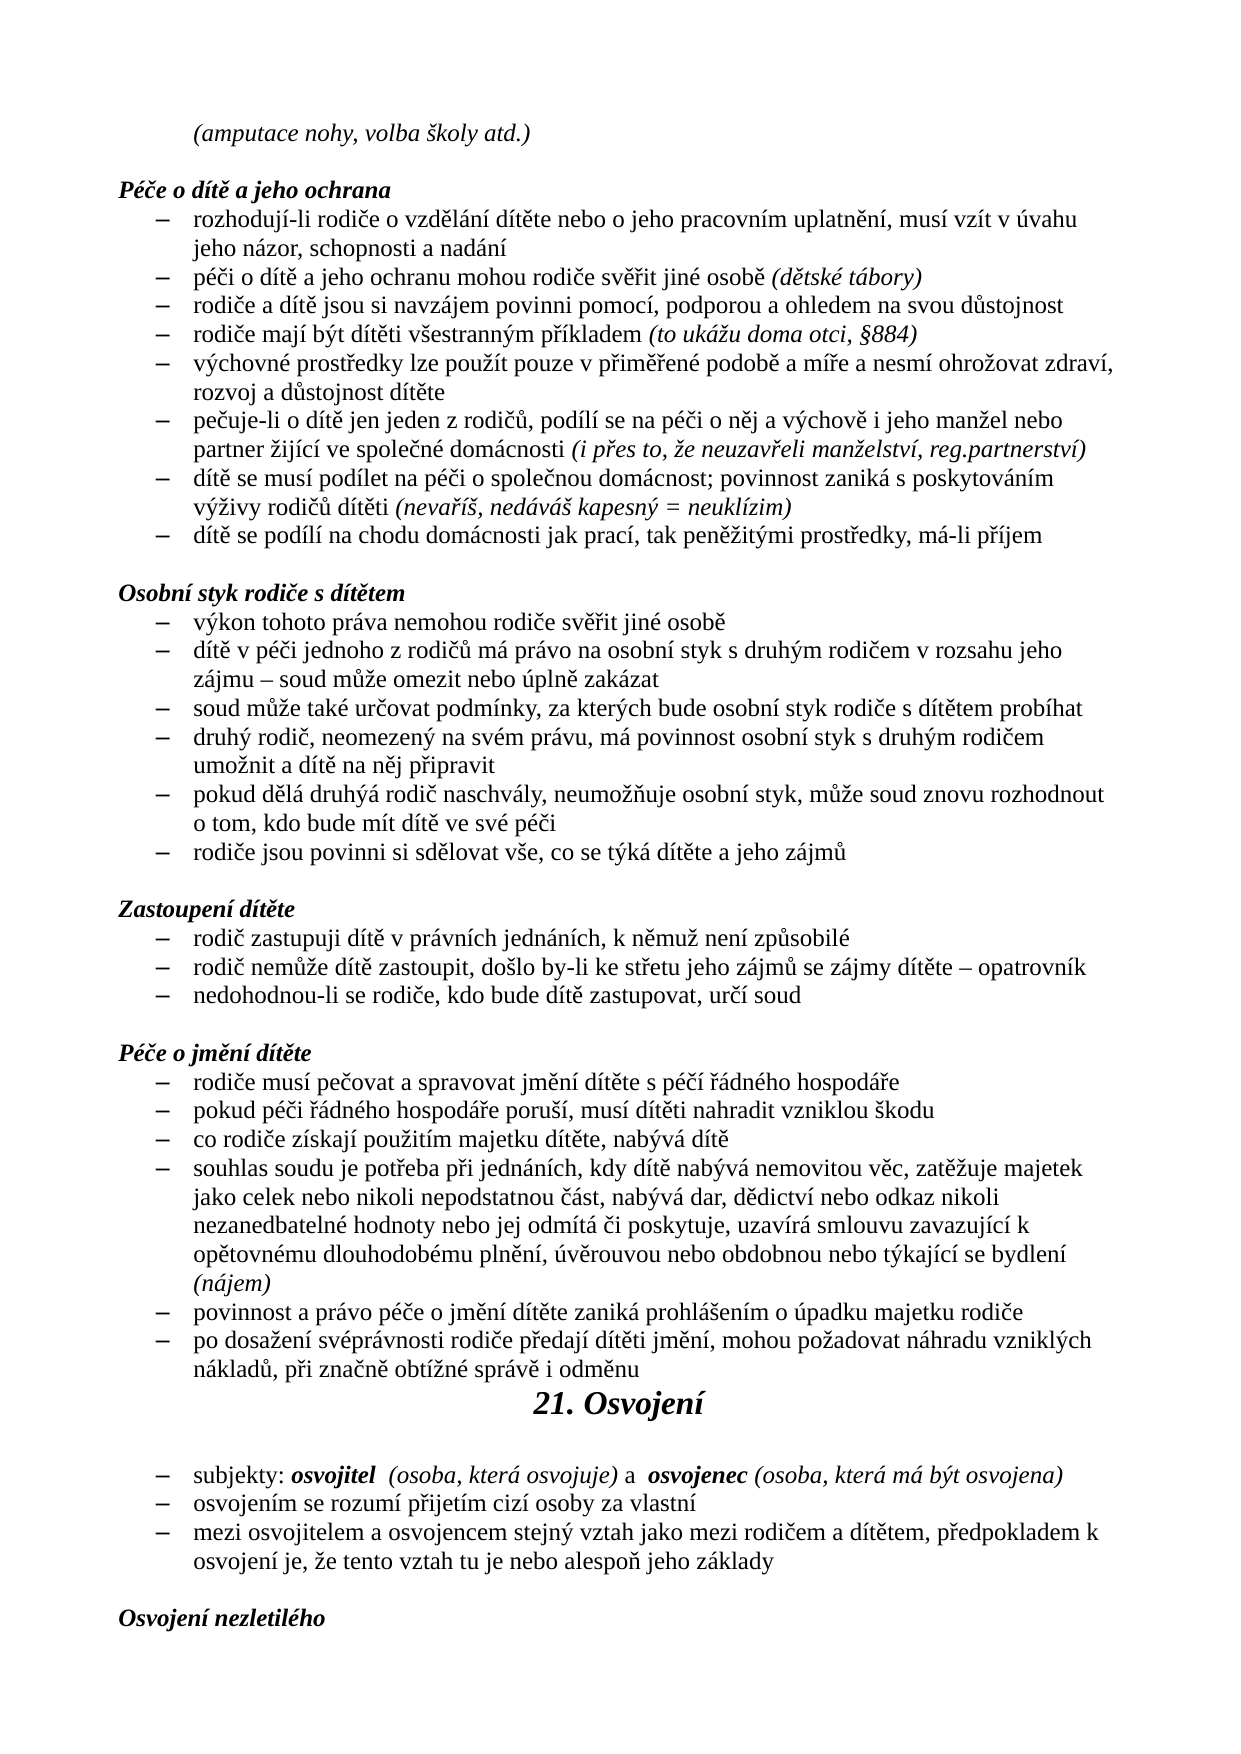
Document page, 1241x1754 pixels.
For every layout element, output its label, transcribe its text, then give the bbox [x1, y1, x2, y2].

text Osobní styk rodiče s dítětem [118, 578, 1122, 607]
list dítě v péči jednoho z rodičů má právo na osobní styk s druhým rodičem v rozsahu jeho zájmu – soud může omezit nebo úplně zakázat [156, 636, 1122, 693]
list rodiče mají být dítěti všestranným příkladem (to ukážu doma otci, §884) [156, 319, 1122, 348]
list rodič nemůže dítě zastoupit, došlo by-li ke střetu jeho zájmů se zájmy dítěte – opatrovník [156, 952, 1122, 981]
text Péče o dítě a jeho ochrana [118, 176, 1122, 204]
list pečuje-li o dítě jen jeden z rodičů, podílí se na péči o něj a výchově i jeho manžel nebo partner žijící ve společné domácnosti (i přes to, že neuzavřeli manželství, reg.partnerství) [156, 406, 1122, 463]
list pokud péči řádného hospodáře poruší, musí dítěti nahradit vzniklou škodu [156, 1096, 1122, 1124]
text Zastoupení dítěte [118, 894, 1122, 923]
list mezi osvojitelem a osvojencem stejný vztah jako mezi rodičem a dítětem, předpokladem k osvojení je, že tento vztah tu je nebo alespoň jeho základy [156, 1517, 1122, 1575]
list nedohodnou-li se rodiče, kdo bude dítě zastupovat, určí soud [156, 981, 1122, 1009]
list dítě se podílí na chodu domácnosti jak prací, tak peněžitými prostředky, má-li příjem [156, 521, 1122, 549]
list pokud dělá druhýá rodič naschvály, neumožňuje osobní styk, může soud znovu rozhodnout o tom, kdo bude mít dítě ve své péči [156, 779, 1122, 837]
list rodiče jsou povinni si sdělovat vše, co se týká dítěte a jeho zájmů [156, 837, 1122, 866]
text 21. Osvojení [118, 1383, 1122, 1421]
list dítě se musí podílet na péči o společnou domácnost; povinnost zaniká s poskytováním výživy rodičů dítěti (nevaříš, nedáváš kapesný = neuklízim) [156, 463, 1122, 521]
list rodič zastupuji dítě v právních jednáních, k němuž není způsobilé [156, 923, 1122, 952]
list (amputace nohy, volba školy atd.) [156, 118, 1122, 147]
list po dosažení svéprávnosti rodiče předají dítěti jmění, mohou požadovat náhradu vzniklých nákladů, při značně obtížné správě i odměnu [156, 1326, 1122, 1383]
list subjekty: osvojitel (osoba, která osvojuje) a osvojenec (osoba, která má být osvojena) [156, 1460, 1122, 1488]
list souhlas soudu je potřeba při jednáních, kdy dítě nabývá nemovitou věc, zatěžuje majetek jako celek nebo nikoli nepodstatnou část, nabývá dar, dědictví nebo odkaz nikoli nezanedbatelné hodnoty nebo jej odmítá či poskytuje, uzavírá smlouvu zavazující k opětovnému dlouhodobému plnění, úvěrouvou nebo obdobnou nebo týkající se bydlení (nájem) [156, 1153, 1122, 1297]
list soud může také určovat podmínky, za kterých bude osobní styk rodiče s dítětem probíhat [156, 693, 1122, 722]
text Osvojení nezletilého [118, 1603, 1122, 1632]
list rodiče musí pečovat a spravovat jmění dítěte s péčí řádného hospodáře [156, 1067, 1122, 1096]
list osvojením se rozumí přijetím cizí osoby za vlastní [156, 1488, 1122, 1517]
list výchovné prostředky lze použít pouze v přiměřené podobě a míře a nesmí ohrožovat zdraví, rozvoj a důstojnost dítěte [156, 348, 1122, 406]
list co rodiče získají použitím majetku dítěte, nabývá dítě [156, 1124, 1122, 1153]
list povinnost a právo péče o jmění dítěte zaniká prohlášením o úpadku majetku rodiče [156, 1297, 1122, 1326]
list péči o dítě a jeho ochranu mohou rodiče svěřit jiné osobě (dětské tábory) [156, 262, 1122, 291]
list rozhodují-li rodiče o vzdělání dítěte nebo o jeho pracovním uplatnění, musí vzít v úvahu jeho názor, schopnosti a nadání [156, 204, 1122, 262]
list výkon tohoto práva nemohou rodiče svěřit jiné osobě [156, 607, 1122, 636]
text Péče o jmění dítěte [118, 1038, 1122, 1067]
list rodiče a dítě jsou si navzájem povinni pomocí, podporou a ohledem na svou důstojnost [156, 291, 1122, 319]
list druhý rodič, neomezený na svém právu, má povinnost osobní styk s druhým rodičem umožnit a dítě na něj připravit [156, 722, 1122, 779]
